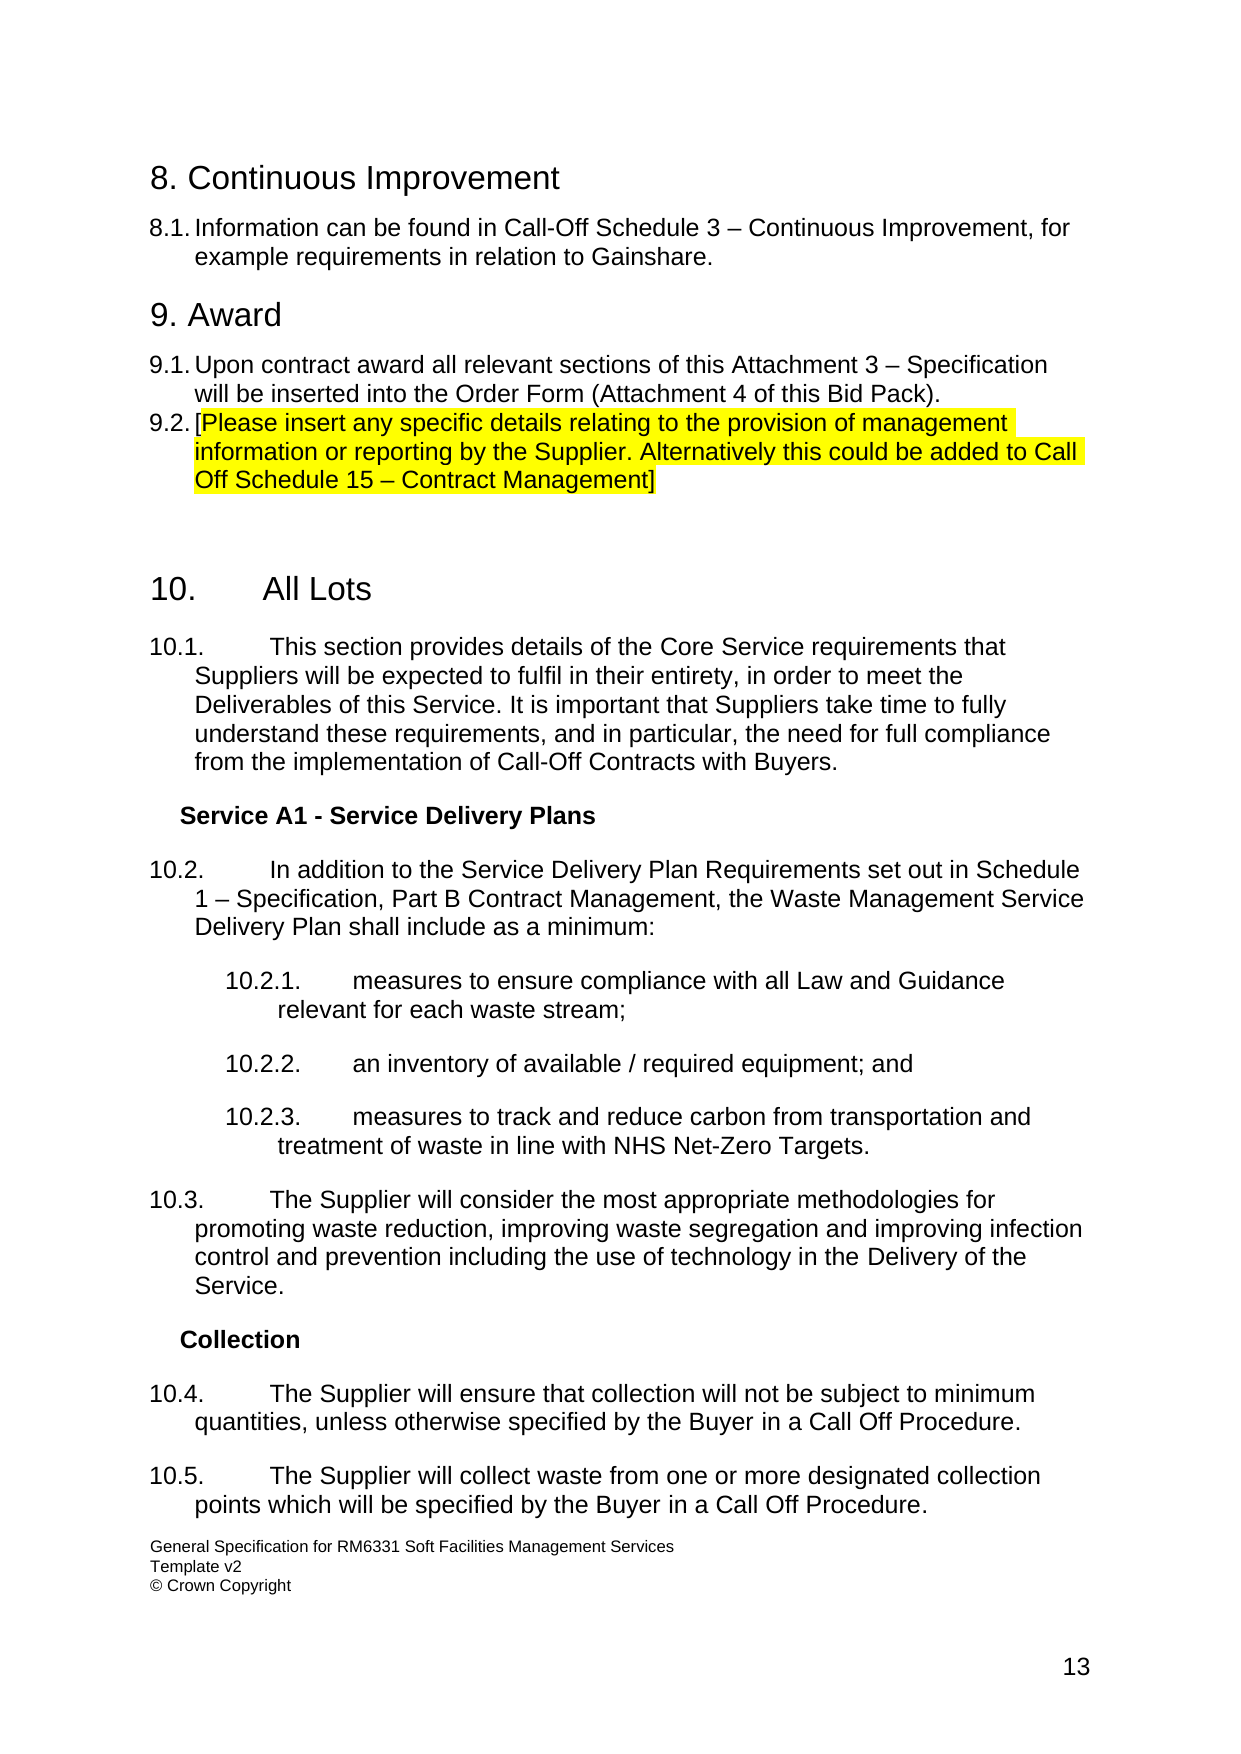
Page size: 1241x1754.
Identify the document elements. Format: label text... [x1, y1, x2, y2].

list measures to ensure compliance with all Law and Guidance relevant for each waste stream; [225, 966, 1090, 1023]
list measures to track and reduce carbon from transportation and treatment of waste in line with NHS Net-Zero Targets. [225, 1102, 1090, 1160]
list This section provides details of the Core Service requirements that Suppliers will be expected to fulfil in their entirety, in order to meet the Deliverables of this Service. It is important that Suppliers take time to fully understand these requirements, and in particular, the need for full compliance from the implementation of Call-Off Contracts with Buyers. [149, 632, 1090, 776]
list [Please insert any specific details relating to the provision of management information or reporting by the Supplier. Alternatively this could be added to Call Off Schedule 15 – Contract Management] [149, 408, 1090, 494]
subtitle All Lots [150, 569, 1090, 607]
subtitle Collection [150, 1325, 1090, 1353]
subtitle Award [150, 295, 1090, 334]
list In addition to the Service Delivery Plan Requirements set out in Schedule 1 – Specification, Part B Contract Management, the Waste Management Service Delivery Plan shall include as a minimum: [149, 855, 1090, 941]
subtitle Continuous Improvement [150, 158, 1090, 196]
list Information can be found in Call-Off Schedule 3 – Continuous Improvement, for example requirements in relation to Gainshare. [149, 213, 1090, 270]
list The Supplier will ensure that collection will not be subject to minimum quantities, unless otherwise specified by the Buyer in a Call Off Procedure. [149, 1378, 1090, 1436]
list an inventory of available / required equipment; and [225, 1048, 1090, 1077]
list The Supplier will consider the most appropriate methodologies for promoting waste reduction, improving waste segregation and improving infection control and prevention including the use of technology in the Delivery of the Service. [149, 1185, 1090, 1300]
list The Supplier will collect waste from one or more designated collection points which will be specified by the Buyer in a Call Off Procedure. [149, 1461, 1090, 1518]
subtitle Service A1 - Service Delivery Plans [150, 801, 1090, 830]
list Upon contract award all relevant sections of this Attachment 3 – Specification will be inserted into the Order Form (Attachment 4 of this Bid Pack). [149, 350, 1090, 408]
